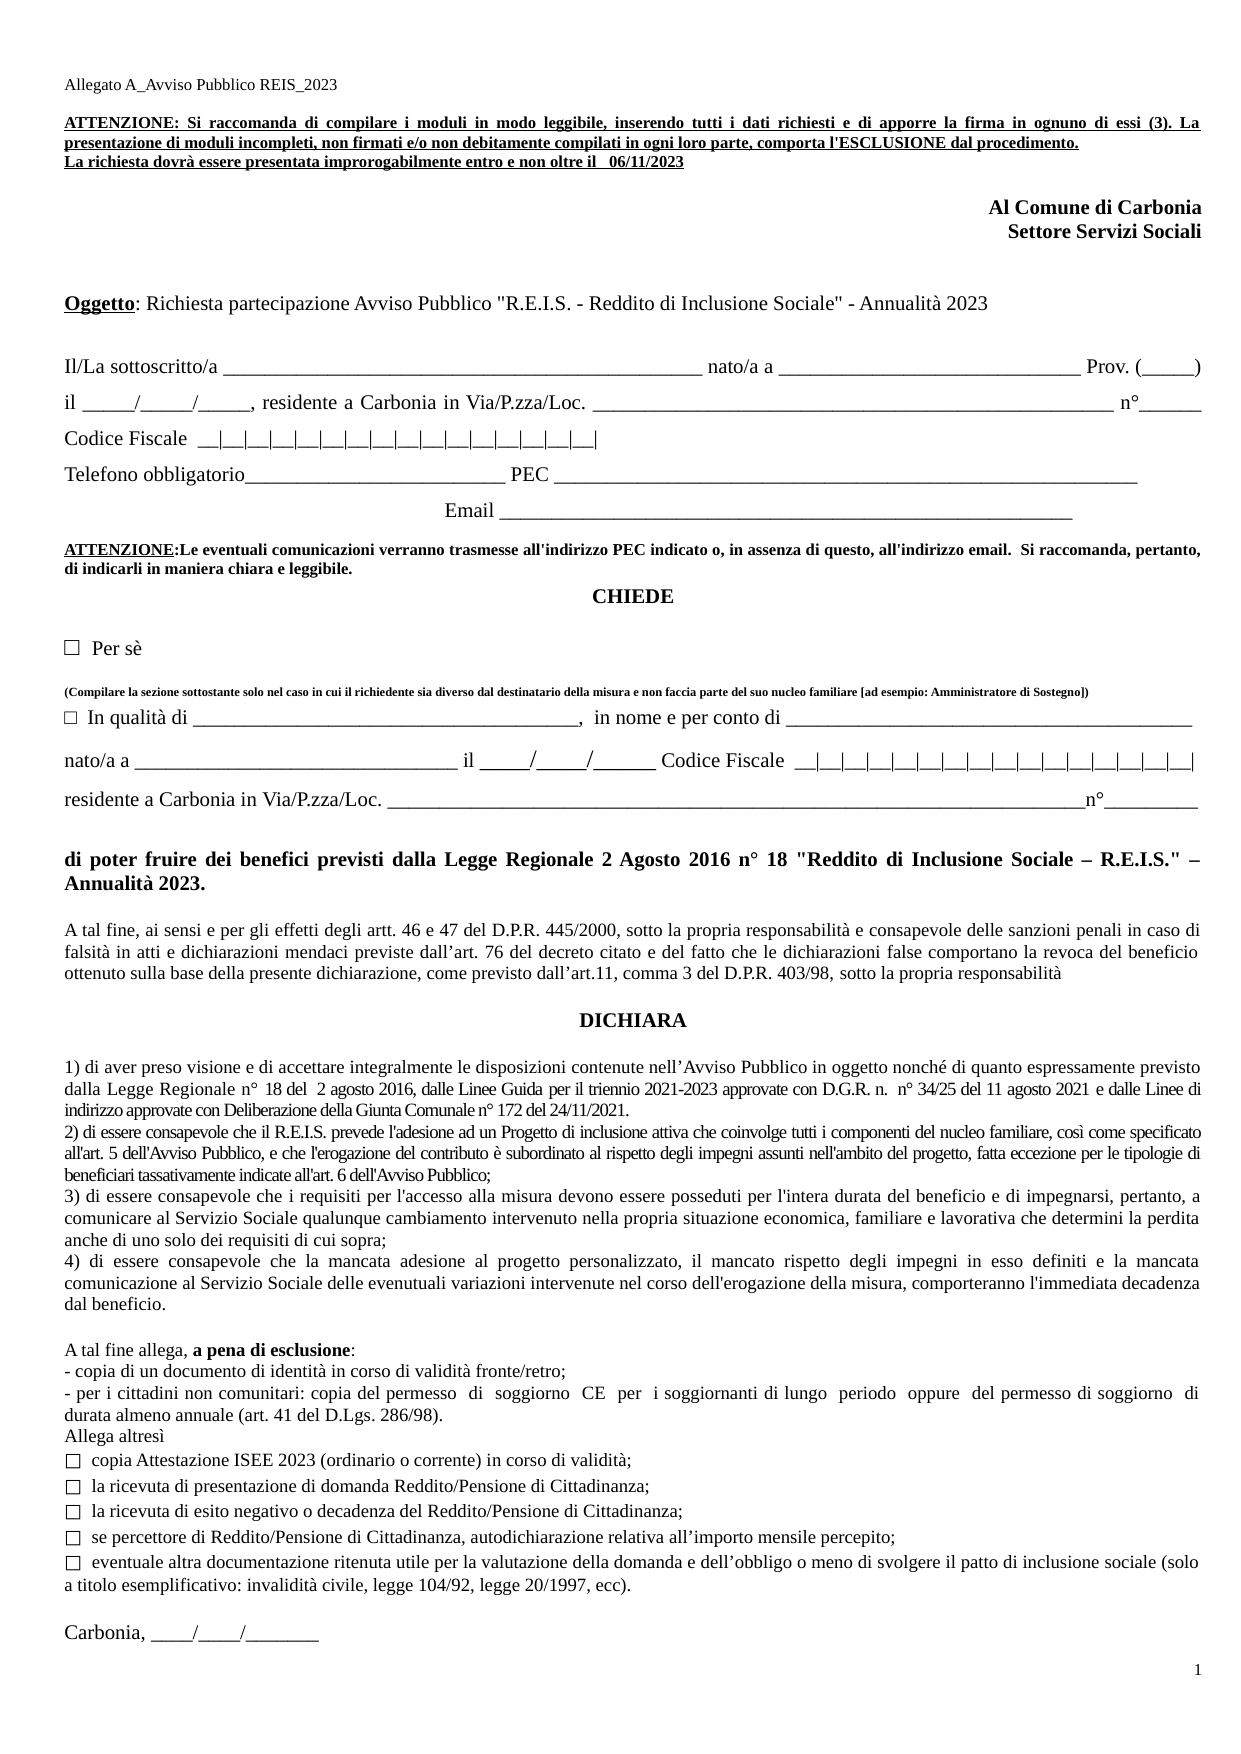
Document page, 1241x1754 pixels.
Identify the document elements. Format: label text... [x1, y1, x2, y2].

text 1) di aver preso visione e di accettare integralmente le disposizioni contenute nell’Avviso Pubblico in oggetto nonché di quanto espressamente previsto dalla Legge Regionale n° 18 del 2 agosto 2016, dalle Linee Guida per il triennio 2021-2023 approvate con D.G.R. n. n° 34/25 del 11 agosto 2021 e dalle Linee di indirizzo approvate con Deliberazione della Giunta Comunale n° 172 del 24/11/2021. [64, 1056, 1202, 1121]
text 3) di essere consapevole che i requisiti per l'accesso alla misura devono essere posseduti per l'intera durata del beneficio e di impegnarsi, pertanto, a comunicare al Servizio Sociale qualunque cambiamento intervenuto nella propria situazione economica, familiare e lavorativa che determini la perdita anche di uno solo dei requisiti di cui sopra; [64, 1185, 1202, 1250]
text La richiesta dovrà essere presentata improrogabilmente entro e non oltre il 06/11/2023 [64, 152, 1202, 171]
text □ copia Attestazione ISEE 2023 (ordinario o corrente) in corso di validità; [64, 1447, 1202, 1472]
text Carbonia, ____/____/_______ [64, 1620, 1202, 1644]
text CHIEDE [64, 584, 1202, 608]
text ATTENZIONE:Le eventuali comunicazioni verranno trasmesse all'indirizzo PEC indicato o, in assenza di questo, all'indirizzo email. Si raccomanda, pertanto, di indicarli in maniera chiara e leggibile. [64, 540, 1202, 578]
text (Compilare la sezione sottostante solo nel caso in cui il richiedente sia diverso dal destinatario della misura e non faccia parte del suo nucleo familiare [ad esempio: Amministratore di Sostegno]) [64, 685, 1202, 699]
text Telefono obbligatorio_________________________ PEC ________________________________________________________ [64, 462, 1194, 486]
text □ la ricevuta di esito negativo o decadenza del Reddito/Pensione di Cittadinanza; [64, 1498, 1202, 1523]
text □ Per sè [64, 632, 1202, 661]
text 2) di essere consapevole che il R.E.I.S. prevede l'adesione ad un Progetto di inclusione attiva che coinvolge tutti i componenti del nucleo familiare, così come specificato all'art. 5 dell'Avviso Pubblico, e che l'erogazione del contributo è subordinato al rispetto degli impegni assunti nell'ambito del progetto, fatta eccezione per le tipologie di beneficiari tassativamente indicate all'art. 6 dell'Avviso Pubblico; [64, 1121, 1202, 1185]
text Al Comune di Carbonia [64, 195, 1202, 219]
text - per i cittadini non comunitari: copia del permesso di soggiorno CE per i soggiornanti di lungo periodo oppure del permesso di soggiorno di durata almeno annuale (art. 41 del D.Lgs. 286/98). [64, 1382, 1202, 1425]
text A tal fine, ai sensi e per gli effetti degli artt. 46 e 47 del D.P.R. 445/2000, sotto la propria responsabilità e consapevole delle sanzioni penali in caso di falsità in atti e dichiarazioni mendaci previste dall’art. 76 del decreto citato e del fatto che le dichiarazioni false comportano la revoca del beneficio ottenuto sulla base della presente dichiarazione, come previsto dall’art.11, comma 3 del D.P.R. 403/98, sotto la propria responsabilità [64, 919, 1202, 984]
text residente a Carbonia in Via/P.zza/Loc. ___________________________________________________________________n°_________ [64, 787, 1202, 811]
text Email _______________________________________________________ [64, 498, 1202, 522]
text □ la ricevuta di presentazione di domanda Reddito/Pensione di Cittadinanza; [64, 1472, 1202, 1498]
text DICHIARA [64, 1008, 1202, 1032]
text - copia di un documento di identità in corso di validità fronte/retro; [64, 1360, 1202, 1382]
text di poter fruire dei benefici previsti dalla Legge Regionale 2 Agosto 2016 n° 18 "Reddito di Inclusione Sociale – R.E.I.S." – Annualità 2023. [64, 847, 1202, 895]
text □ In qualità di _____________________________________, in nome e per conto di _______________________________________ nato/a a _______________________________ il ____/____/_____ Codice Fiscale __|__|__|__|__|__|__|__|__|__|__|__|__|__|__|__| [64, 705, 1202, 772]
text Allega altresì [64, 1425, 1202, 1447]
text □ eventuale altra documentazione ritenuta utile per la valutazione della domanda e dell’obbligo o meno di svolgere il patto di inclusione sociale (solo a titolo esemplificativo: invalidità civile, legge 104/92, legge 20/1997, ecc). [64, 1549, 1202, 1596]
text ATTENZIONE: Si raccomanda di compilare i moduli in modo leggibile, inserendo tutti i dati richiesti e di apporre la firma in ognuno di essi (3). La presentazione di moduli incompleti, non firmati e/o non debitamente compilati in ogni loro parte, comporta l'ESCLUSIONE dal procedimento. [64, 113, 1202, 152]
text □ se percettore di Reddito/Pensione di Cittadinanza, autodichiarazione relativa all’importo mensile percepito; [64, 1523, 1202, 1549]
text 4) di essere consapevole che la mancata adesione al progetto personalizzato, il mancato rispetto degli impegni in esso definiti e la mancata comunicazione al Servizio Sociale delle evenutuali variazioni intervenute nel corso dell'erogazione della misura, comporteranno l'immediata decadenza dal beneficio. [64, 1250, 1202, 1315]
text Oggetto: Richiesta partecipazione Avviso Pubblico "R.E.I.S. - Reddito di Inclusione Sociale" - Annualità 2023 [64, 291, 1202, 315]
text Il/La sottoscritto/a ______________________________________________ nato/a a _____________________________ Prov. (_____) il _____/_____/_____, residente a Carbonia in Via/P.zza/Loc. __________________________________________________ n°______ Codice Fiscale __|__|__|__|__|__|__|__|__|__|__|__|__|__|__|__| [64, 353, 1202, 450]
text Allegato A_Avviso Pubblico REIS_2023 [64, 75, 1202, 94]
text A tal fine allega, a pena di esclusione: [64, 1339, 1202, 1360]
text Settore Servizi Sociali [64, 219, 1202, 243]
